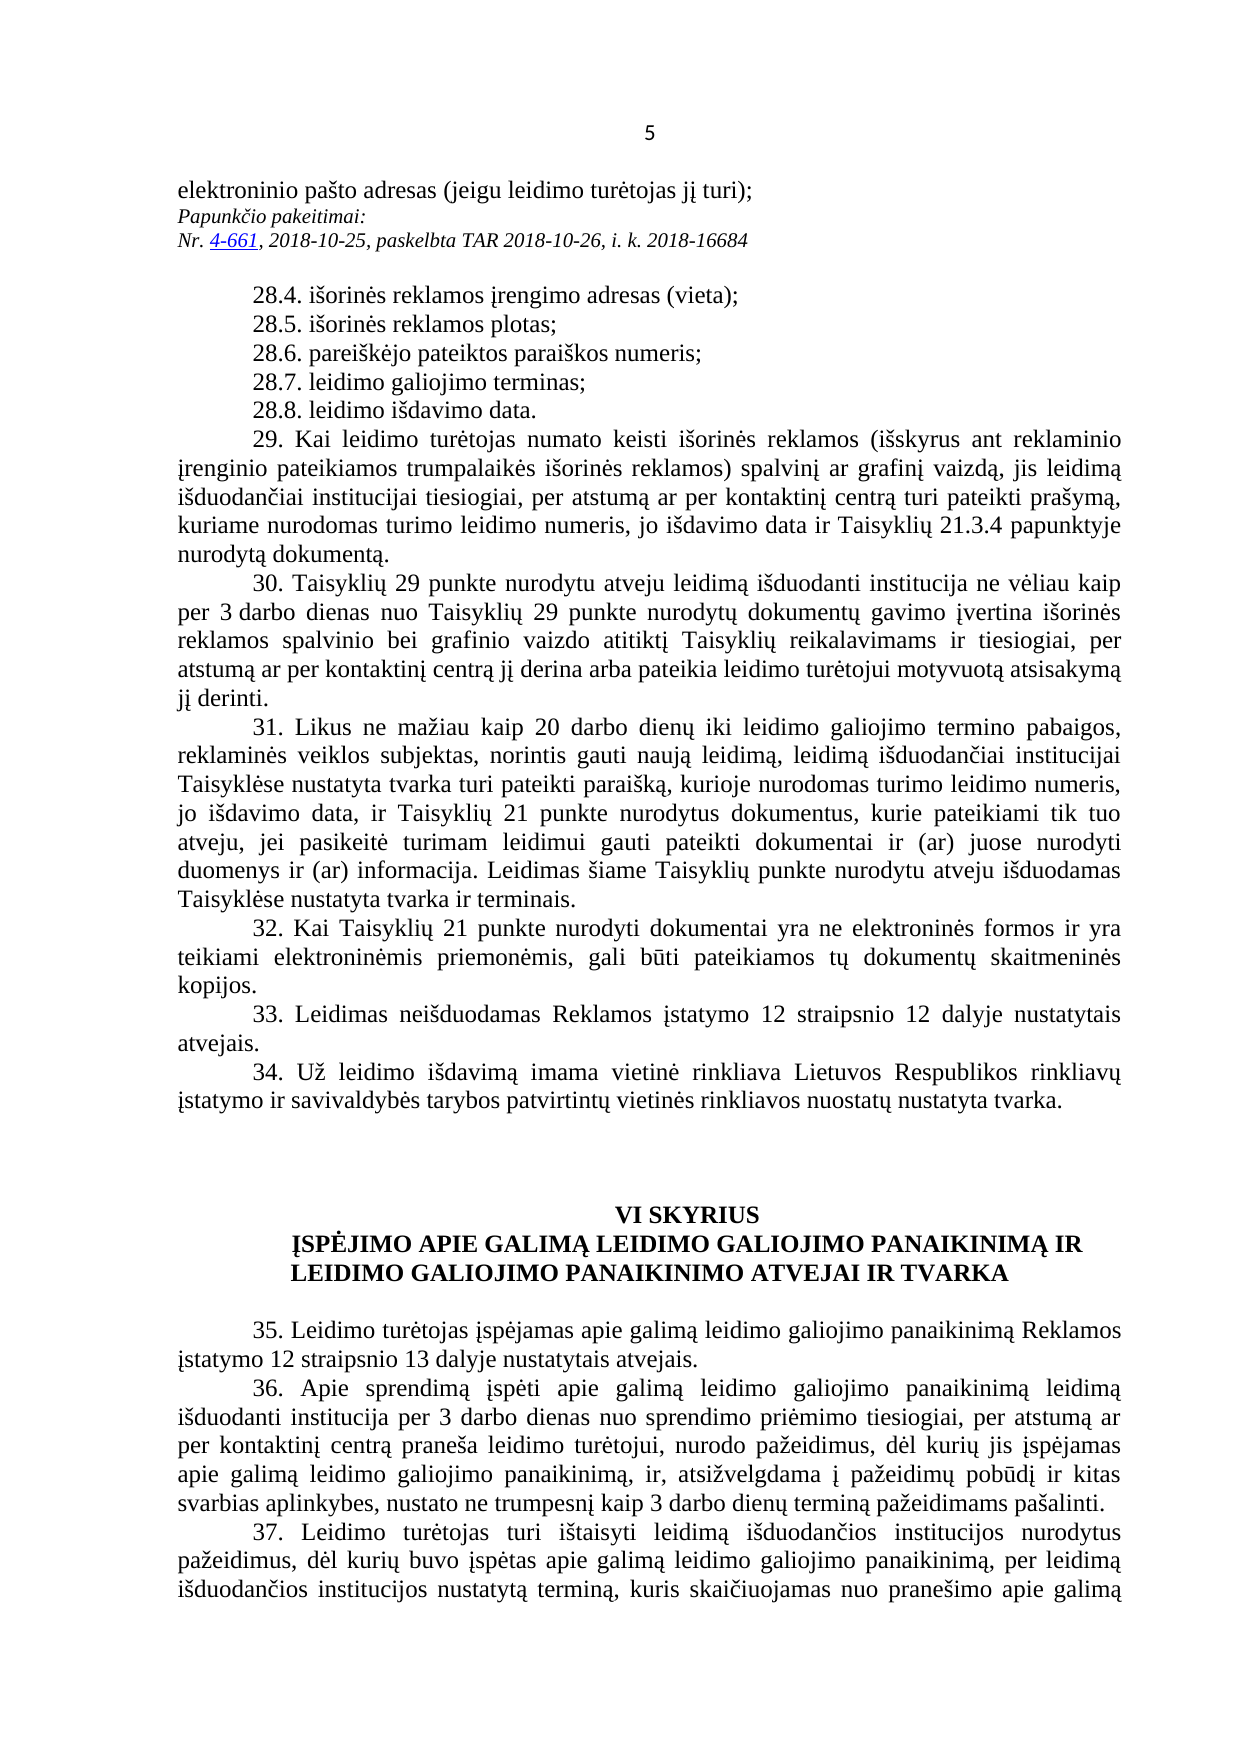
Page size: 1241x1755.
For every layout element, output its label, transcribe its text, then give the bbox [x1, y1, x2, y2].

text 28.8. leidimo išdavimo data. [177, 396, 1122, 424]
text Papunkčio pakeitimai: [177, 204, 1122, 228]
text 28.6. pareiškėjo pateiktos paraiškos numeris; [177, 338, 1122, 367]
text Nr. 4-661, 2018-10-25, paskelbta TAR 2018-10-26, i. k. 2018-16684 [177, 228, 1122, 252]
text 31. Likus ne mažiau kaip 20 darbo dienų iki leidimo galiojimo termino pabaigos, reklaminės veiklos subjektas, norintis gauti naują leidimą, leidimą išduodančiai institucijai Taisyklėse nustatyta tvarka turi pateikti paraišką, kurioje nurodomas turimo leidimo numeris, jo išdavimo data, ir Taisyklių 21 punkte nurodytus dokumentus, kurie pateikiami tik tuo atveju, jei pasikeitė turimam leidimui gauti pateikti dokumentai ir (ar) juose nurodyti duomenys ir (ar) informacija. Leidimas šiame Taisyklių punkte nurodytu atveju išduodamas Taisyklėse nustatyta tvarka ir terminais. [177, 712, 1122, 913]
text 35. Leidimo turėtojas įspėjamas apie galimą leidimo galiojimo panaikinimą Reklamos įstatymo 12 straipsnio 13 dalyje nustatytais atvejais. [177, 1316, 1122, 1373]
text 28.4. išorinės reklamos įrengimo adresas (vieta); [177, 281, 1122, 309]
text 34. Už leidimo išdavimą imama vietinė rinkliava Lietuvos Respublikos rinkliavų įstatymo ir savivaldybės tarybos patvirtintų vietinės rinkliavos nuostatų nustatyta tvarka. [177, 1057, 1122, 1114]
text 29. Kai leidimo turėtojas numato keisti išorinės reklamos (išskyrus ant reklaminio įrenginio pateikiamos trumpalaikės išorinės reklamos) spalvinį ar grafinį vaizdą, jis leidimą išduodančiai institucijai tiesiogiai, per atstumą ar per kontaktinį centrą turi pateikti prašymą, kuriame nurodomas turimo leidimo numeris, jo išdavimo data ir Taisyklių 21.3.4 papunktyje nurodytą dokumentą. [177, 424, 1122, 568]
text 28.5. išorinės reklamos plotas; [177, 309, 1122, 338]
text VI SKYRIUS [177, 1201, 1122, 1229]
text ĮSPĖJIMO APIE GALIMĄ LEIDIMO GALIOJIMO PANAIKINIMĄ IR LEIDIMO GALIOJIMO PANAIKINIMO ATVEJAI IR TVARKA [177, 1229, 1122, 1287]
text 36. Apie sprendimą įspėti apie galimą leidimo galiojimo panaikinimą leidimą išduodanti institucija per 3 darbo dienas nuo sprendimo priėmimo tiesiogiai, per atstumą ar per kontaktinį centrą praneša leidimo turėtojui, nurodo pažeidimus, dėl kurių jis įspėjamas apie galimą leidimo galiojimo panaikinimą, ir, atsižvelgdama į pažeidimų pobūdį ir kitas svarbias aplinkybes, nustato ne trumpesnį kaip 3 darbo dienų terminą pažeidimams pašalinti. [177, 1373, 1122, 1517]
text elektroninio pašto adresas (jeigu leidimo turėtojas jį turi); [177, 175, 1122, 204]
text 33. Leidimas neišduodamas Reklamos įstatymo 12 straipsnio 12 dalyje nustatytais atvejais. [177, 999, 1122, 1057]
text 28.7. leidimo galiojimo terminas; [177, 367, 1122, 396]
text 32. Kai Taisyklių 21 punkte nurodyti dokumentai yra ne elektroninės formos ir yra teikiami elektroninėmis priemonėmis, gali būti pateikiamos tų dokumentų skaitmeninės kopijos. [177, 913, 1122, 999]
text 30. Taisyklių 29 punkte nurodytu atveju leidimą išduodanti institucija ne vėliau kaip per 3 darbo dienas nuo Taisyklių 29 punkte nurodytų dokumentų gavimo įvertina išorinės reklamos spalvinio bei grafinio vaizdo atitiktį Taisyklių reikalavimams ir tiesiogiai, per atstumą ar per kontaktinį centrą jį derina arba pateikia leidimo turėtojui motyvuotą atsisakymą jį derinti. [177, 568, 1122, 712]
text 37. Leidimo turėtojas turi ištaisyti leidimą išduodančios institucijos nurodytus pažeidimus, dėl kurių buvo įspėtas apie galimą leidimo galiojimo panaikinimą, per leidimą išduodančios institucijos nustatytą terminą, kuris skaičiuojamas nuo pranešimo apie galimą [177, 1517, 1122, 1603]
